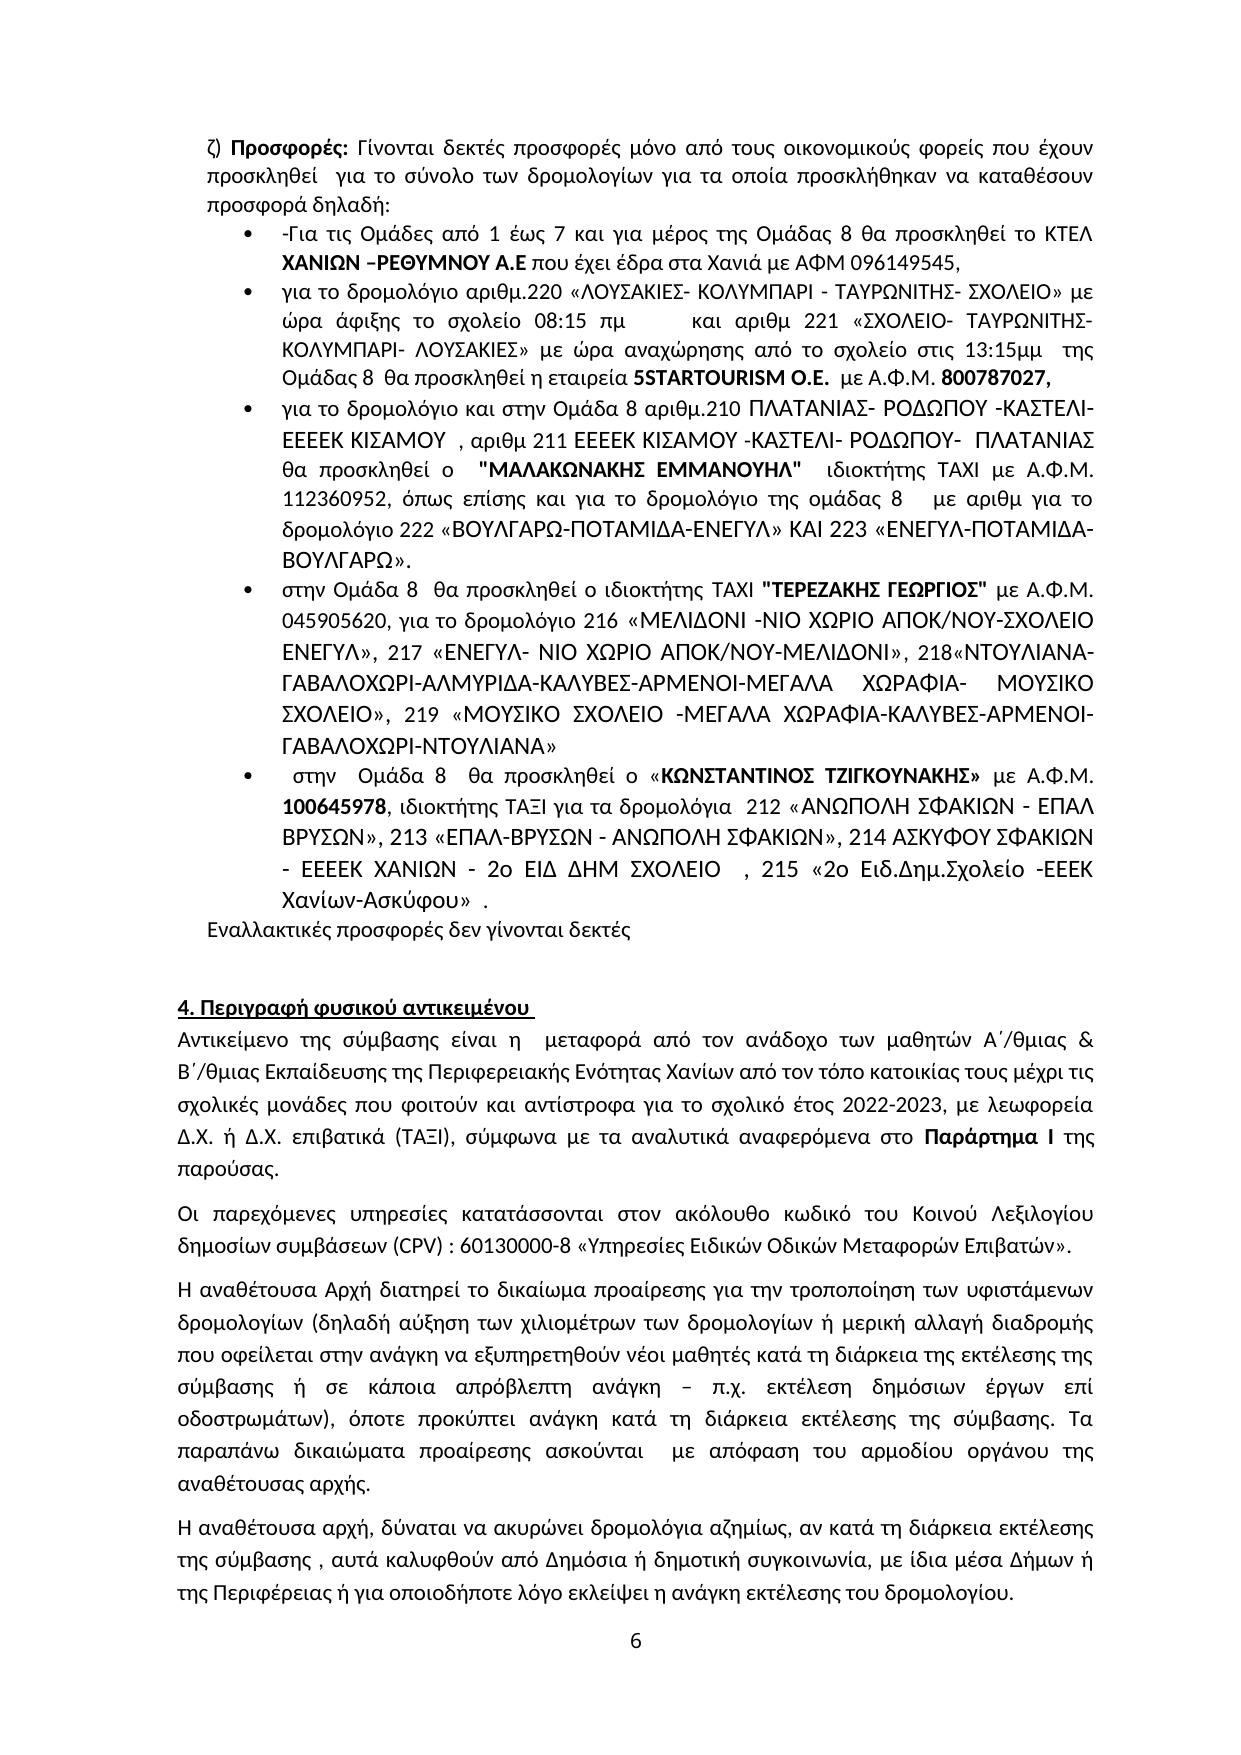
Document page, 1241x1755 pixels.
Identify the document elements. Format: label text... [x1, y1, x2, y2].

list -Για τις Ομάδες από 1 έως 7 και για μέρος της Ομάδας 8 θα προσκληθεί το ΚΤΕΛ ΧΑΝΙΩΝ –ΡΕΘΥΜΝΟΥ Α.Ε που έχει έδρα στα Χανιά με ΑΦΜ 096149545, [244, 219, 1094, 276]
text Εναλλακτικές προσφορές δεν γίνονται δεκτές [207, 915, 1094, 943]
text 4. Περιγραφή φυσικού αντικειμένου [177, 993, 1094, 1021]
list για το δρομολόγιο και στην Ομάδα 8 αριθμ.210 ΠΛΑΤΑΝΙΑΣ- ΡΟΔΩΠΟΥ -ΚΑΣΤΕΛΙ- ΕΕΕΕΚ ΚΙΣΑΜΟΥ , αριθμ 211 ΕΕΕΕΚ ΚΙΣΑΜΟΥ -ΚΑΣΤΕΛΙ- ΡΟΔΩΠΟΥ- ΠΛΑΤΑΝΙΑΣ θα προσκληθεί ο "ΜΑΛΑΚΩΝΑΚΗΣ ΕΜΜΑΝΟΥΗΛ" ιδιοκτήτης TAXI με Α.Φ.Μ. 112360952, όπως επίσης και για το δρομολόγιο της ομάδας 8 με αριθμ για το δρομολόγιο 222 «ΒΟΥΛΓΑΡΩ-ΠΟΤΑΜΙΔΑ-ΕΝΕΓΥΛ» ΚΑΙ 223 «ΕΝΕΓΥΛ-ΠΟΤΑΜΙΔΑ-ΒΟΥΛΓΑΡΩ». [244, 392, 1094, 575]
list για το δρομολόγιο αριθμ.220 «ΛΟΥΣΑΚΙΕΣ- ΚΟΛΥΜΠΑΡΙ - ΤΑΥΡΩΝΙΤΗΣ- ΣΧΟΛΕΙΟ» με ώρα άφιξης το σχολείο 08:15 πμ και αριθμ 221 «ΣΧΟΛΕΙΟ- ΤΑΥΡΩΝΙΤΗΣ- ΚΟΛΥΜΠΑΡΙ- ΛΟΥΣΑΚΙΕΣ» με ώρα αναχώρησης από το σχολείο στις 13:15μμ της Ομάδας 8 θα προσκληθεί η εταιρεία 5STARTOURISM O.E. με Α.Φ.Μ. 800787027, [244, 277, 1094, 392]
text Οι παρεχόμενες υπηρεσίες κατατάσσονται στον ακόλουθο κωδικό του Κοινού Λεξιλογίου δημοσίων συμβάσεων (CPV) : 60130000-8 «Υπηρεσίες Ειδικών Οδικών Μεταφορών Επιβατών». [177, 1199, 1094, 1259]
text Η αναθέτουσα Αρχή διατηρεί το δικαίωμα προαίρεσης για την τροποποίηση των υφιστάμενων δρομολογίων (δηλαδή αύξηση των χιλιομέτρων των δρομολογίων ή μερική αλλαγή διαδρομής που οφείλεται στην ανάγκη να εξυπηρετηθούν νέοι μαθητές κατά τη διάρκεια της εκτέλεσης της σύμβασης ή σε κάποια απρόβλεπτη ανάγκη – π.χ. εκτέλεση δημόσιων έργων επί οδοστρωμάτων), όποτε προκύπτει ανάγκη κατά τη διάρκεια εκτέλεσης της σύμβασης. Τα παραπάνω δικαιώματα προαίρεσης ασκούνται με απόφαση του αρμοδίου οργάνου της αναθέτουσας αρχής. [177, 1276, 1094, 1497]
text Αντικείμενο της σύμβασης είναι η μεταφορά από τον ανάδοχο των μαθητών Α΄/θμιας & Β΄/θμιας Εκπαίδευσης της Περιφερειακής Ενότητας Χανίων από τον τόπο κατοικίας τους μέχρι τις σχολικές μονάδες που φοιτούν και αντίστροφα για το σχολικό έτος 2022-2023, με λεωφορεία Δ.Χ. ή Δ.Χ. επιβατικά (ΤΑΞΙ), σύμφωνα με τα αναλυτικά αναφερόμενα στο Παράρτημα Ι της παρούσας. [177, 1025, 1094, 1182]
text Η αναθέτουσα αρχή, δύναται να ακυρώνει δρομολόγια αζημίως, αν κατά τη διάρκεια εκτέλεσης της σύμβασης , αυτά καλυφθούν από Δημόσια ή δημοτική συγκοινωνία, με ίδια μέσα Δήμων ή της Περιφέρειας ή για οποιοδήποτε λόγο εκλείψει η ανάγκη εκτέλεσης του δρομολογίου. [177, 1513, 1094, 1606]
list στην Ομάδα 8 θα προσκληθεί ο «ΚΩΝΣΤΑΝΤΙΝΟΣ ΤΖΙΓΚΟΥΝΑΚΗΣ» με Α.Φ.Μ. 100645978, ιδιοκτήτης ΤΑΞΙ για τα δρομολόγια 212 «ΑΝΩΠΟΛΗ ΣΦΑΚΙΩΝ - ΕΠΑΛ ΒΡΥΣΩΝ», 213 «ΕΠΑΛ-ΒΡΥΣΩΝ - ΑΝΩΠΟΛΗ ΣΦΑΚΙΩΝ», 214 ΑΣΚΥΦΟΥ ΣΦΑΚΙΩΝ - ΕΕΕΕΚ ΧΑΝΙΩΝ - 2ο ΕΙΔ ΔΗΜ ΣΧΟΛΕΙΟ , 215 «2ο Ειδ.Δημ.Σχολείο -ΕΕΕΚ Χανίων-Ασκύφου» . [244, 761, 1094, 914]
list στην Ομάδα 8 θα προσκληθεί ο ιδιοκτήτης TAXI "ΤΕΡΕΖΑΚΗΣ ΓΕΩΡΓΙΟΣ" με Α.Φ.Μ. 045905620, για το δρομολόγιο 216 «ΜΕΛΙΔΟΝΙ -ΝΙΟ ΧΩΡΙΟ ΑΠΟΚ/ΝΟΥ-ΣΧΟΛΕΙΟ ΕΝΕΓΥΛ», 217 «ΕΝΕΓΥΛ- ΝΙΟ ΧΩΡΙΟ ΑΠΟΚ/ΝΟΥ-ΜΕΛΙΔΟΝΙ», 218«ΝΤΟΥΛΙΑΝΑ-ΓΑΒΑΛΟΧΩΡΙ-ΑΛΜΥΡΙΔΑ-ΚΑΛΥΒΕΣ-ΑΡΜΕΝΟΙ-ΜΕΓΑΛΑ ΧΩΡΑΦΙΑ- ΜΟΥΣΙΚΟ ΣΧΟΛΕΙΟ», 219 «ΜΟΥΣΙΚΟ ΣΧΟΛΕΙΟ -ΜΕΓΑΛΑ ΧΩΡΑΦΙΑ-ΚΑΛΥΒΕΣ-ΑΡΜΕΝΟΙ-ΓΑΒΑΛΟΧΩΡΙ-ΝΤΟΥΛΙΑΝΑ» [244, 576, 1094, 760]
text ζ) Προσφορές: Γίνονται δεκτές προσφορές μόνο από τους οικονομικούς φορείς που έχουν προσκληθεί για το σύνολο των δρομολογίων για τα οποία προσκλήθηκαν να καταθέσουν προσφορά δηλαδή: [207, 133, 1094, 218]
